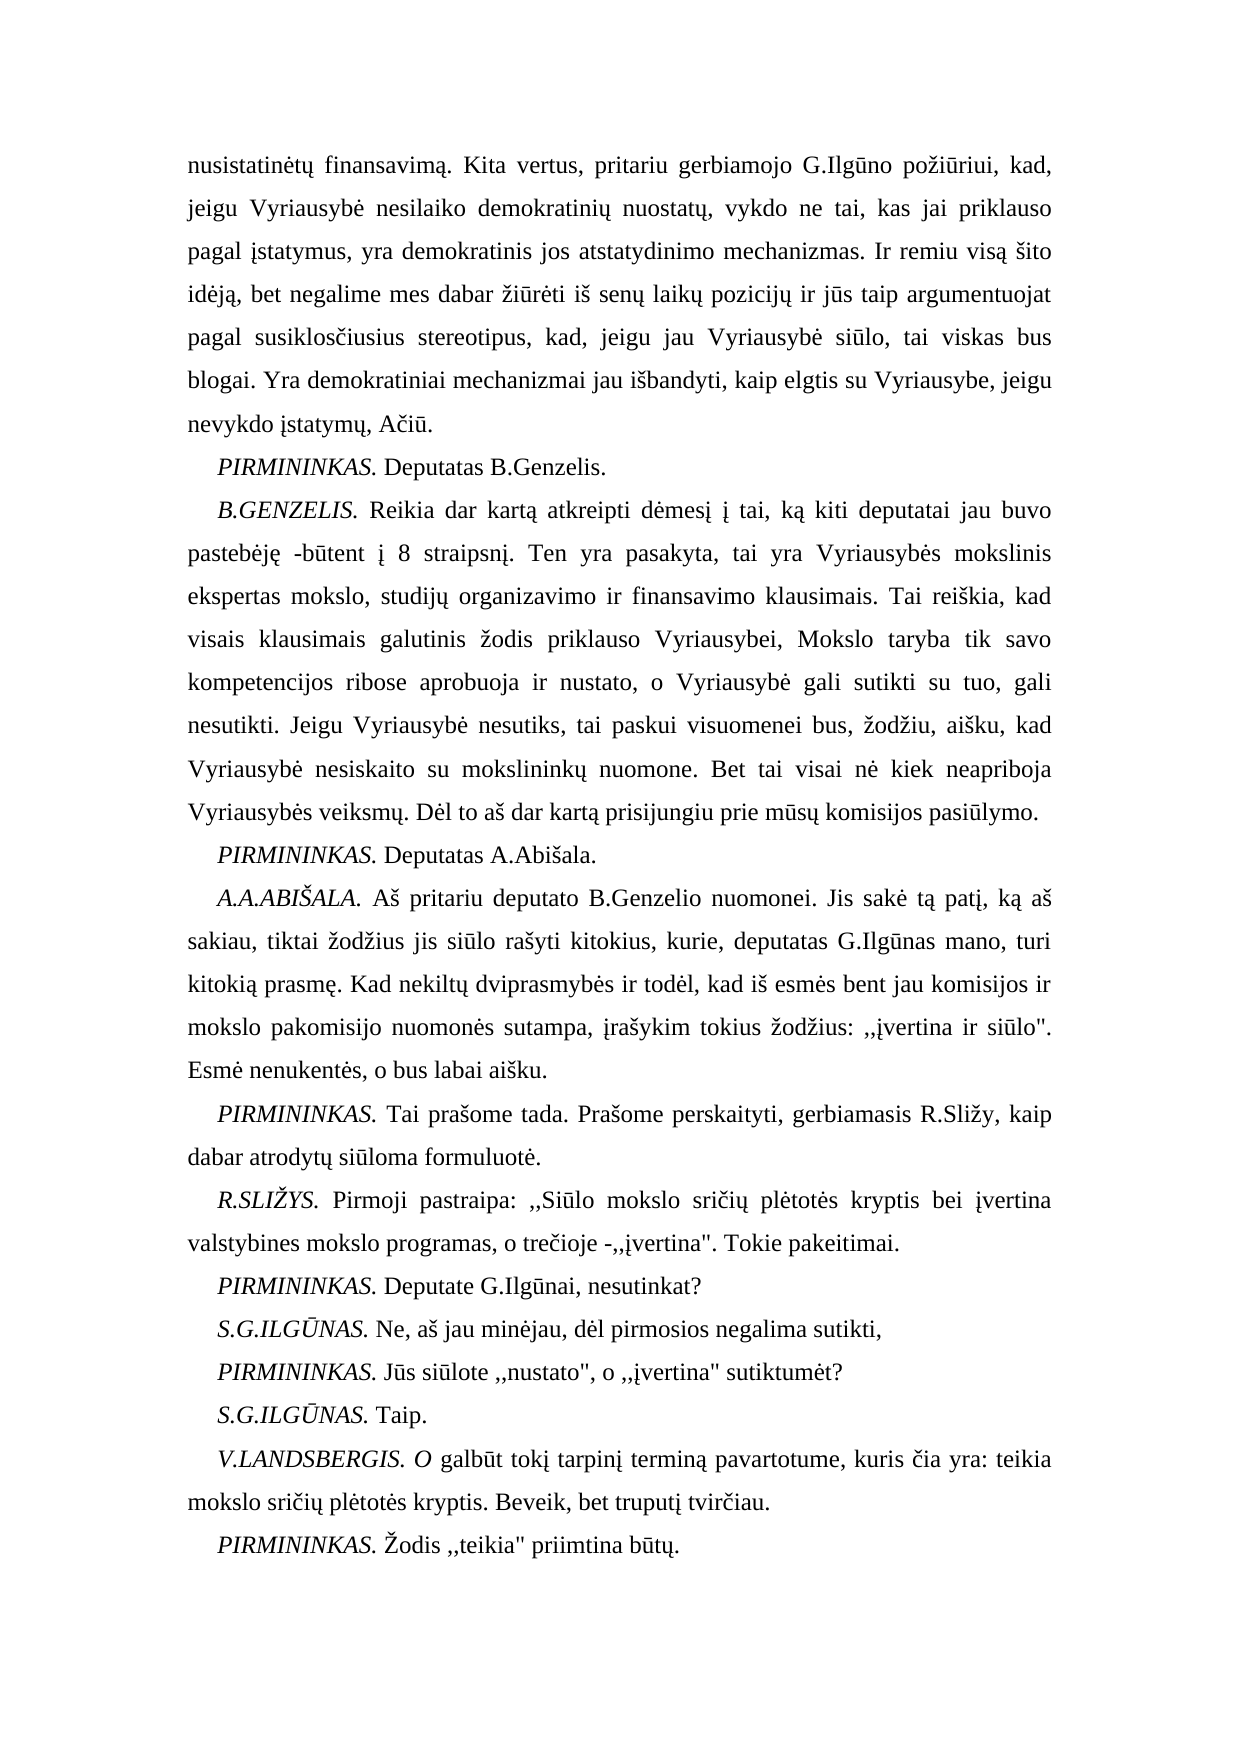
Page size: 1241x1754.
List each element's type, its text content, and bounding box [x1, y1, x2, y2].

text PIRMININKAS. Žodis ,,teikia" priimtina būtų. [187, 1530, 1053, 1559]
text nusistatinėtų finansavimą. Kita vertus, pritariu gerbiamojo G.Ilgūno požiūriui, kad, jeigu Vyriausybė nesilaiko demokratinių nuostatų, vykdo ne tai, kas jai priklauso pagal įstatymus, yra demokratinis jos atstatydinimo mechanizmas. Ir remiu visą šito idėją, bet negalime mes dabar žiūrėti iš senų laikų pozicijų ir jūs taip argumentuojat pagal susiklosčiusius stereotipus, kad, jeigu jau Vyriausybė siūlo, tai viskas bus blogai. Yra demokratiniai mechanizmai jau išbandyti, kaip elgtis su Vyriausybe, jeigu nevykdo įstatymų, Ačiū. [187, 150, 1053, 437]
text S.G.ILGŪNAS. Taip. [187, 1401, 1053, 1429]
text S.G.ILGŪNAS. Ne, aš jau minėjau, dėl pirmosios negalima sutikti, [187, 1314, 1053, 1343]
text PIRMININKAS. Tai prašome tada. Prašome perskaityti, gerbiamasis R.Sližy, kaip dabar atrodytų siūloma formuluotė. [187, 1099, 1053, 1171]
text B.GENZELIS. Reikia dar kartą atkreipti dėmesį į tai, ką kiti deputatai jau buvo pastebėję -būtent į 8 straipsnį. Ten yra pasakyta, tai yra Vyriausybės mokslinis ekspertas mokslo, studijų organizavimo ir finansavimo klausimais. Tai reiškia, kad visais klausimais galutinis žodis priklauso Vyriausybei, Mokslo taryba tik savo kompetencijos ribose aprobuoja ir nustato, o Vyriausybė gali sutikti su tuo, gali nesutikti. Jeigu Vyriausybė nesutiks, tai paskui visuomenei bus, žodžiu, aišku, kad Vyriausybė nesiskaito su mokslininkų nuomone. Bet tai visai nė kiek neapriboja Vyriausybės veiksmų. Dėl to aš dar kartą prisijungiu prie mūsų komisijos pasiūlymo. [187, 495, 1053, 826]
text PIRMININKAS. Deputate G.Ilgūnai, nesutinkat? [187, 1271, 1053, 1300]
text R.SLIŽYS. Pirmoji pastraipa: ,,Siūlo mokslo sričių plėtotės kryptis bei įvertina valstybines mokslo programas, o trečioje -,,įvertina". Tokie pakeitimai. [187, 1185, 1053, 1257]
text PIRMININKAS. Deputatas A.Abišala. [187, 840, 1053, 869]
text V.LANDSBERGIS. O galbūt tokį tarpinį terminą pavartotume, kuris čia yra: teikia mokslo sričių plėtotės kryptis. Beveik, bet truputį tvirčiau. [187, 1444, 1053, 1516]
text PIRMININKAS. Jūs siūlote ,,nustato", o ,,įvertina" sutiktumėt? [187, 1357, 1053, 1386]
text A.A.ABIŠALA. Aš pritariu deputato B.Genzelio nuomonei. Jis sakė tą patį, ką aš sakiau, tiktai žodžius jis siūlo rašyti kitokius, kurie, deputatas G.Ilgūnas mano, turi kitokią prasmę. Kad nekiltų dviprasmybės ir todėl, kad iš esmės bent jau komisijos ir mokslo pakomisijo nuomonės sutampa, įrašykim tokius žodžius: ,,įvertina ir siūlo". Esmė nenukentės, o bus labai aišku. [187, 883, 1053, 1084]
text PIRMININKAS. Deputatas B.Genzelis. [187, 452, 1053, 481]
